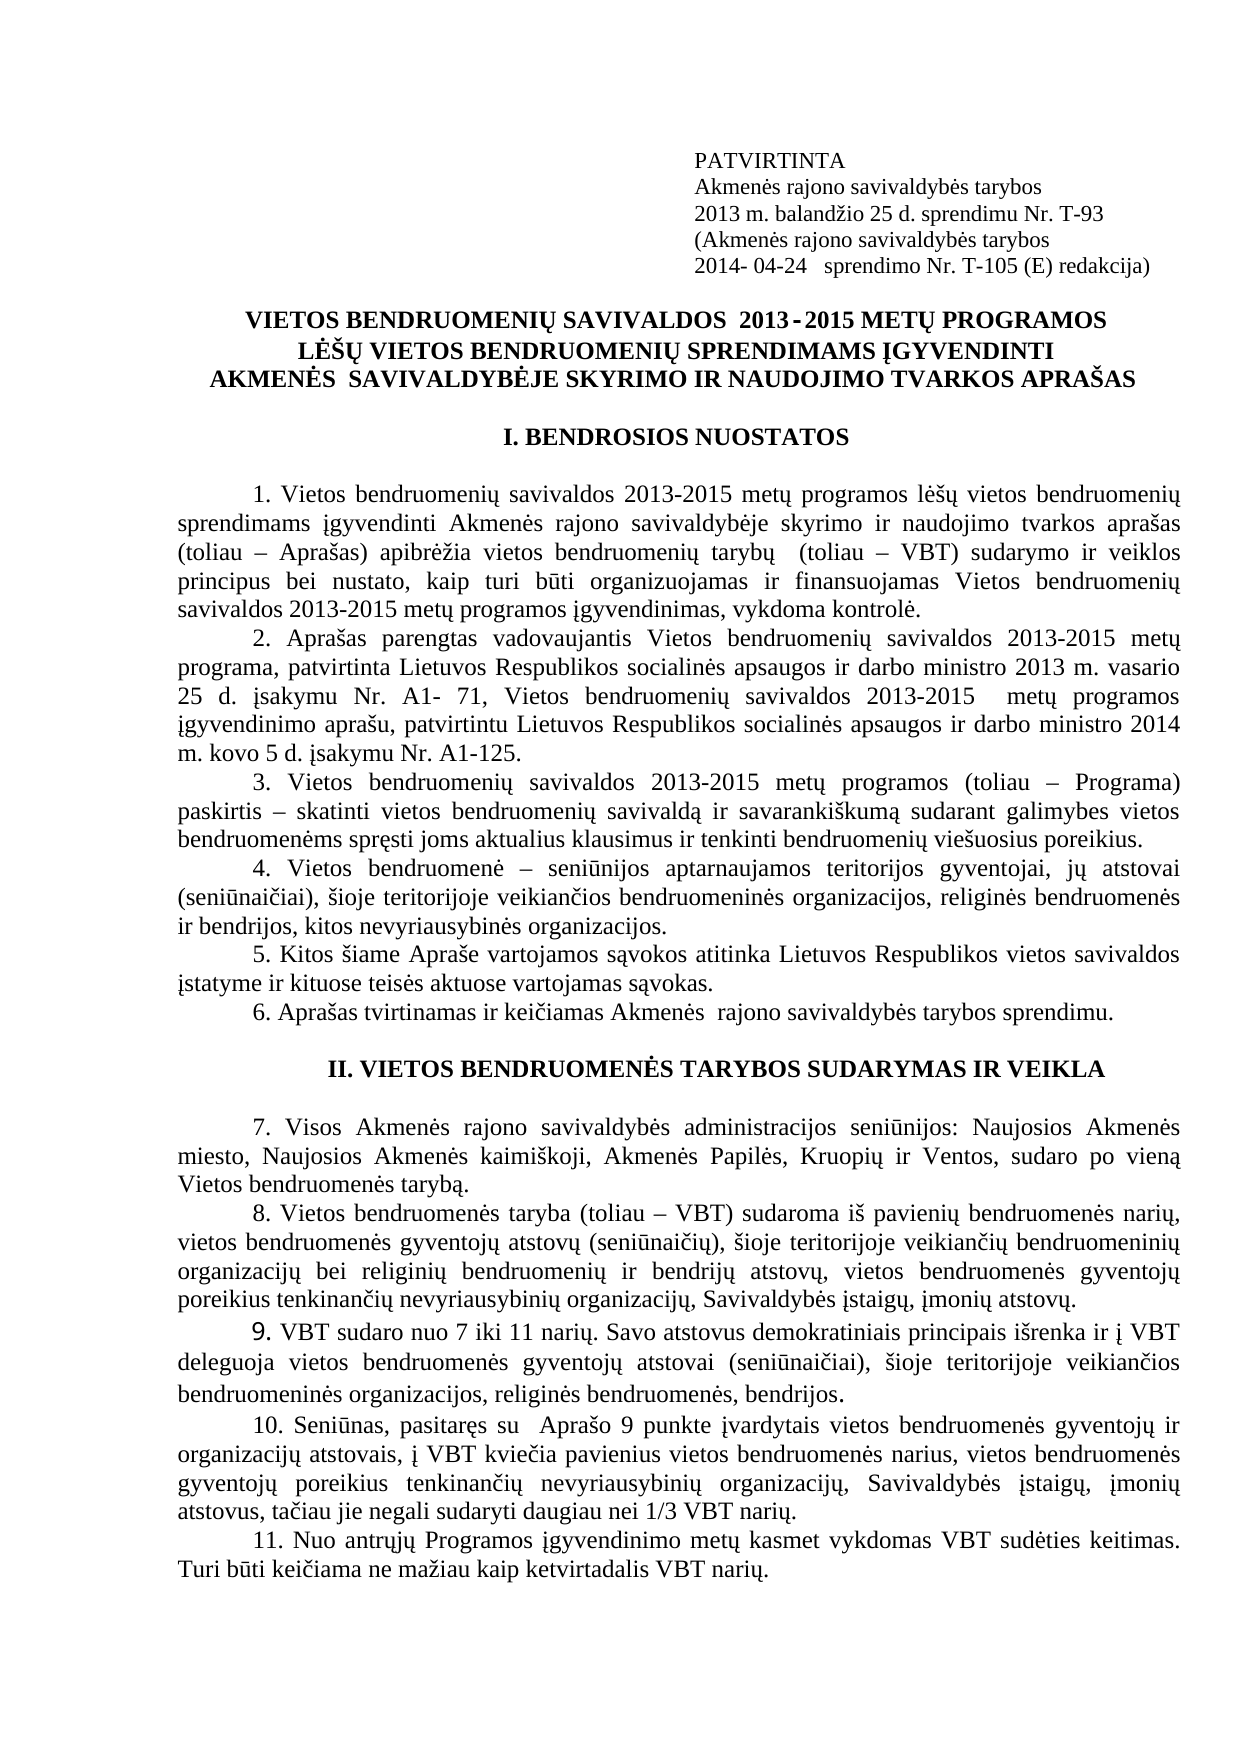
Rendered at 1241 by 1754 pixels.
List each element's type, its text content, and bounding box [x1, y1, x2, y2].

text 10. Seniūnas, pasitaręs su Aprašo 9 punkte įvardytais vietos bendruomenės gyventojų ir organizacijų atstovais, į VBT kviečia pavienius vietos bendruomenės narius, vietos bendruomenės gyventojų poreikius tenkinančių nevyriausybinių organizacijų, Savivaldybės įstaigų, įmonių atstovus, tačiau jie negali sudaryti daugiau nei 1/3 VBT narių. [177, 1410, 1181, 1525]
text AKMENĖS SAVIVALDYBĖJE SKYRIMO IR NAUDOJIMO TVARKOS APRAŠAS [177, 364, 1181, 393]
text PATVIRTINTA [694, 147, 1181, 173]
text VIETOS BENDRUOMENIŲ SAVIVALDOS 2013-2015 METŲ PROGRAMOS [177, 305, 1181, 336]
text 4. Vietos bendruomenė – seniūnijos aptarnaujamos teritorijos gyventojai, jų atstovai (seniūnaičiai), šioje teritorijoje veikiančios bendruomeninės organizacijos, religinės bendruomenės ir bendrijos, kitos nevyriausybinės organizacijos. [177, 853, 1181, 939]
text 7. Visos Akmenės rajono savivaldybės administracijos seniūnijos: Naujosios Akmenės miesto, Naujosios Akmenės kaimiškoji, Akmenės Papilės, Kruopių ir Ventos, sudaro po vieną Vietos bendruomenės tarybą. [177, 1112, 1181, 1198]
text 11. Nuo antrųjų Programos įgyvendinimo metų kasmet vykdomas VBT sudėties keitimas. Turi būti keičiama ne mažiau kaip ketvirtadalis VBT narių. [177, 1525, 1181, 1583]
text 1. Vietos bendruomenių savivaldos 2013-2015 metų programos lėšų vietos bendruomenių sprendimams įgyvendinti Akmenės rajono savivaldybėje skyrimo ir naudojimo tvarkos aprašas (toliau – Aprašas) apibrėžia vietos bendruomenių tarybų (toliau – VBT) sudarymo ir veiklos principus bei nustato, kaip turi būti organizuojamas ir finansuojamas Vietos bendruomenių savivaldos 2013-2015 metų programos įgyvendinimas, vykdoma kontrolė. [177, 479, 1181, 623]
text 2014- 04-24 sprendimo Nr. T-105 (E) redakcija) [694, 252, 1181, 279]
text 3. Vietos bendruomenių savivaldos 2013-2015 metų programos (toliau – Programa) paskirtis – skatinti vietos bendruomenių savivaldą ir savarankiškumą sudarant galimybes vietos bendruomenėms spręsti joms aktualius klausimus ir tenkinti bendruomenių viešuosius poreikius. [177, 767, 1181, 853]
text Akmenės rajono savivaldybės tarybos [694, 173, 1181, 199]
text 6. Aprašas tvirtinamas ir keičiamas Akmenės rajono savivaldybės tarybos sprendimu. [177, 997, 1181, 1026]
text 2013 m. balandžio 25 d. sprendimu Nr. T-93 [694, 199, 1181, 226]
text I. BENDROSIOS NUOSTATOS [177, 422, 1181, 451]
text 2. Aprašas parengtas vadovaujantis Vietos bendruomenių savivaldos 2013-2015 metų programa, patvirtinta Lietuvos Respublikos socialinės apsaugos ir darbo ministro 2013 m. vasario 25 d. įsakymu Nr. A1- 71, Vietos bendruomenių savivaldos 2013-2015 metų programos įgyvendinimo aprašu, patvirtintu Lietuvos Respublikos socialinės apsaugos ir darbo ministro 2014 m. kovo 5 d. įsakymu Nr. A1-125. [177, 623, 1181, 767]
text LĖŠŲ VIETOS BENDRUOMENIŲ SPRENDIMAMS ĮGYVENDINTI [177, 336, 1181, 364]
text 5. Kitos šiame Apraše vartojamos sąvokos atitinka Lietuvos Respublikos vietos savivaldos įstatyme ir kituose teisės aktuose vartojamas sąvokas. [177, 939, 1181, 997]
text II. VIETOS BENDRUOMENĖS TARYBOS SUDARYMAS IR VEIKLA [177, 1054, 1181, 1083]
text 8. Vietos bendruomenės taryba (toliau – VBT) sudaroma iš pavienių bendruomenės narių, vietos bendruomenės gyventojų atstovų (seniūnaičių), šioje teritorijoje veikiančių bendruomeninių organizacijų bei religinių bendruomenių ir bendrijų atstovų, vietos bendruomenės gyventojų poreikius tenkinančių nevyriausybinių organizacijų, Savivaldybės įstaigų, įmonių atstovų. [177, 1198, 1181, 1313]
text 9. VBT sudaro nuo 7 iki 11 narių. Savo atstovus demokratiniais principais išrenka ir į VBT deleguoja vietos bendruomenės gyventojų atstovai (seniūnaičiai), šioje teritorijoje veikiančios bendruomeninės organizacijos, religinės bendruomenės, bendrijos. [177, 1313, 1181, 1410]
text (Akmenės rajono savivaldybės tarybos [694, 226, 1181, 252]
